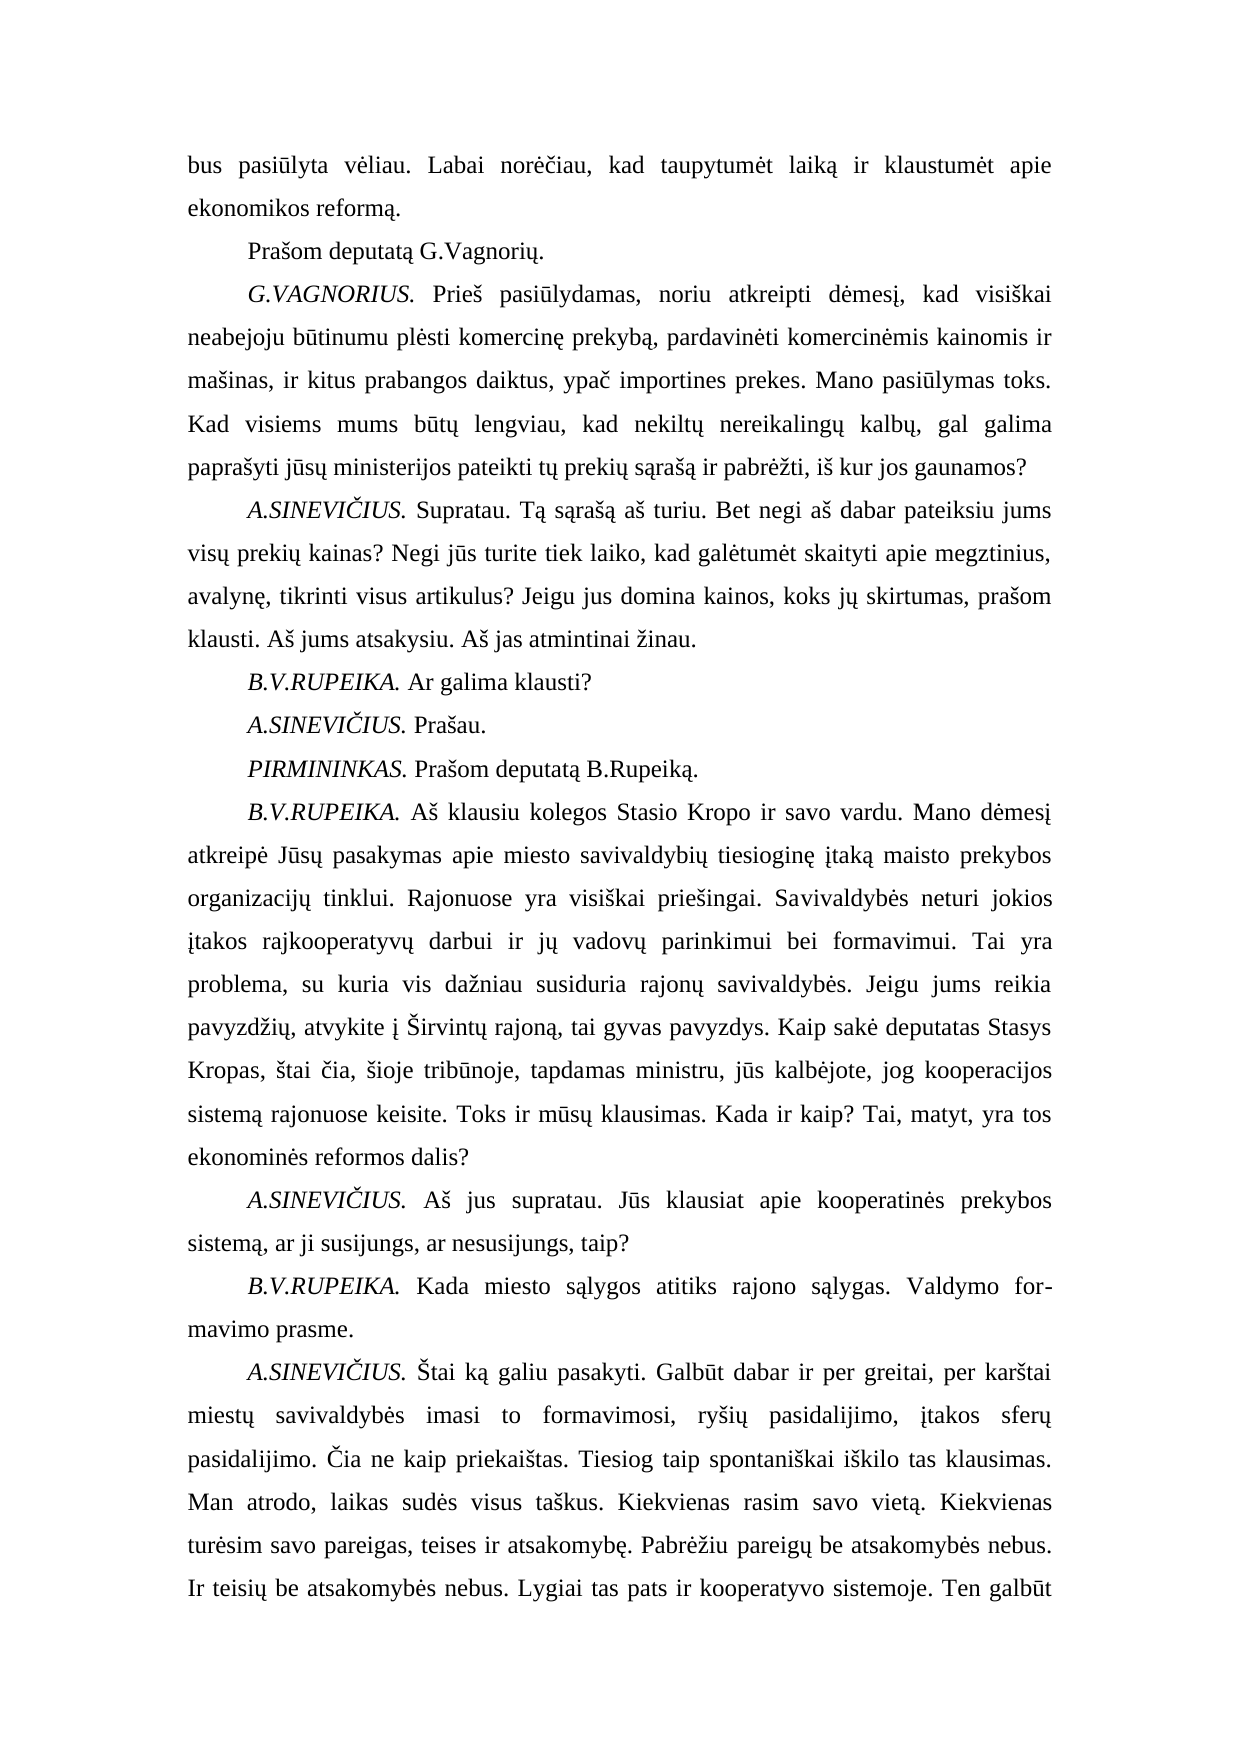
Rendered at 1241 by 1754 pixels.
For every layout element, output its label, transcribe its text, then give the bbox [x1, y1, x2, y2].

text B.V.RUPEIKA. Ar galima klausti? [187, 667, 1053, 696]
text A.SINEVIČIUS. Supratau. Tą sąrašą aš turiu. Bet negi aš dabar pateiksiu jums visų prekių kainas? Negi jūs turite tiek laiko, kad galėtumėt skaityti apie megztinius, avalynę, tikrinti visus artikulus? Jeigu jus domina kainos, koks jų skirtumas, prašom klausti. Aš jums atsakysiu. Aš jas atmintinai žinau. [187, 495, 1053, 653]
text Prašom deputatą G.Vagnorių. [187, 236, 1053, 265]
text B.V.RUPEIKA. Aš klausiu kolegos Stasio Kropo ir savo vardu. Mano dėmesį atkreipė Jūsų pasakymas apie miesto savivaldybių tiesioginę įtaką maisto prekybos organizacijų tinklui. Rajonuose yra visiškai priešingai. Sa­vivaldybės neturi jokios įtakos rajkooperatyvų darbui ir jų vadovų parinki­mui bei formavimui. Tai yra problema, su kuria vis dažniau susiduria rajonų savivaldybės. Jeigu jums reikia pavyzdžių, atvykite į Širvintų rajoną, tai gyvas pavyzdys. Kaip sakė deputatas Stasys Kropas, štai čia, šioje tribūnoje, tapda­mas ministru, jūs kalbėjote, jog kooperacijos sistemą rajonuose keisite. Toks ir mūsų klausimas. Kada ir kaip? Tai, matyt, yra tos ekonominės reformos dalis? [187, 797, 1053, 1171]
text bus pasiūlyta vėliau. Labai norėčiau, kad taupytumėt laiką ir klaustumėt apie ekonomikos reformą. [187, 150, 1053, 222]
text A.SINEVIČIUS. Aš jus supratau. Jūs klausiat apie kooperatinės prekybos sistemą, ar ji susijungs, ar nesusijungs, taip? [187, 1185, 1053, 1257]
text A.SINEVIČIUS. Štai ką galiu pasakyti. Galbūt dabar ir per greitai, per karštai miestų savivaldybės imasi to formavimosi, ryšių pasidalijimo, įtakos sferų pasidalijimo. Čia ne kaip priekaištas. Tiesiog taip spontaniškai iškilo tas klausimas. Man atrodo, laikas sudės visus taškus. Kiekvienas rasim savo vietą. Kiekvienas turėsim savo pareigas, teises ir atsakomybę. Pabrėžiu ­pareigų be atsakomybės nebus. Ir teisių be atsakomybės nebus. Lygiai tas pats ir kooperatyvo sistemoje. Ten galbūt [187, 1357, 1053, 1602]
text G.VAGNORIUS. Prieš pasiūlydamas, noriu atkreipti dėmesį, kad visiškai neabejoju būtinumu plėsti komercinę prekybą, pardavinėti komercinėmis kainomis ir mašinas, ir kitus prabangos daiktus, ypač importines prekes. Mano pasiūlymas toks. Kad visiems mums būtų lengviau, kad nekiltų nereikalingų kalbų, gal galima paprašyti jūsų ministerijos pateikti tų prekių sąra­šą ir pabrėžti, iš kur jos gaunamos? [187, 279, 1053, 481]
text PIRMININKAS. Prašom deputatą B.Rupeiką. [187, 754, 1053, 782]
text B.V.RUPEIKA. Kada miesto sąlygos atitiks rajono sąlygas. Valdymo for­mavimo prasme. [187, 1271, 1053, 1343]
text A.SINEVIČIUS. Prašau. [187, 711, 1053, 739]
